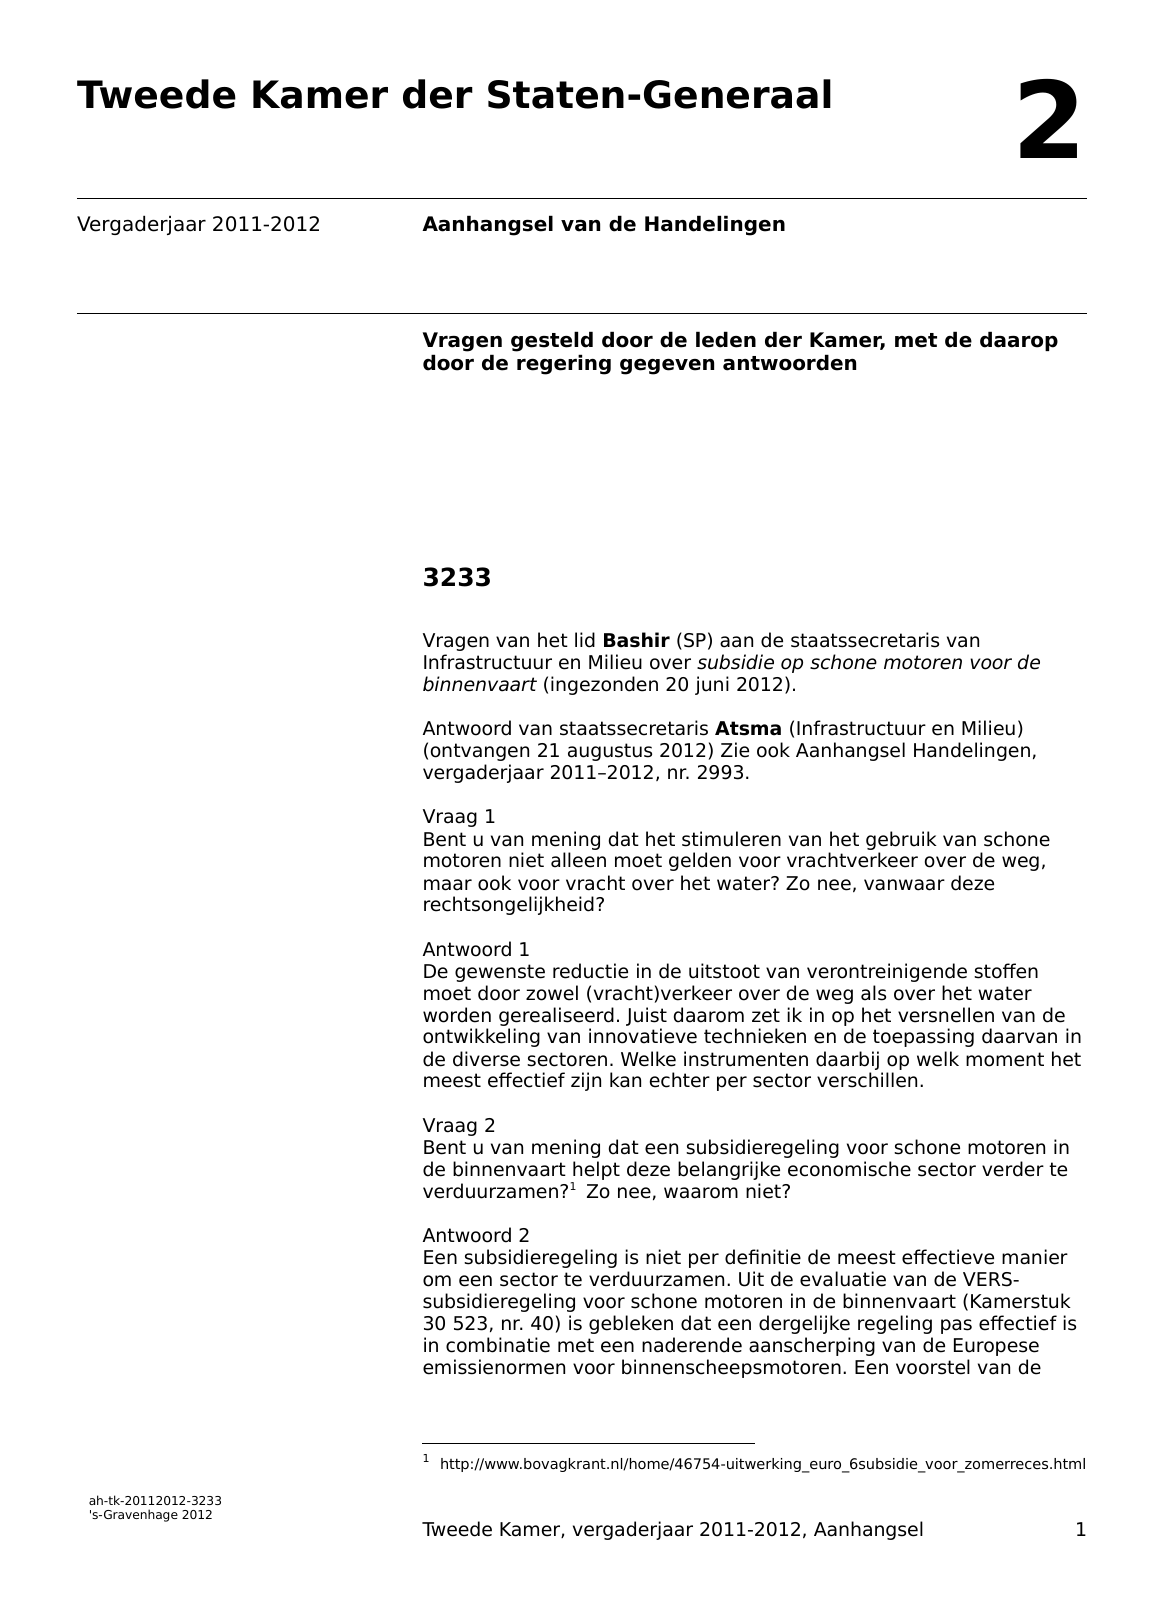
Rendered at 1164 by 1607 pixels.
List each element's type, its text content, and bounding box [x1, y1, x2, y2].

text 3233 [422, 563, 1087, 592]
table_header Tweede Kamer der Staten-Generaal [77, 59, 886, 198]
table_cell Vergaderjaar 2011-2012 [77, 199, 422, 313]
text Antwoord 1 [422, 938, 1087, 961]
text 's-Gravenhage 2012 [88, 1508, 323, 1522]
text Antwoord 2 [422, 1225, 1087, 1247]
text Een subsidieregeling is niet per definitie de meest effectieve manier om een sector te verduurzamen. Uit de evaluatie van de VERS-subsidieregeling voor schone motoren in de binnenvaart (Kamerstuk 30 523, nr. 40) is gebleken dat een dergelijke regeling pas effectief is in combinatie met een naderende aanscherping van de Europese emissienormen voor binnenscheepsmotoren. Een voorstel van de [422, 1247, 1087, 1378]
text http://www.bovagkrant.nl/home/46754-uitwerking_euro_6subsidie_voor_zomerreces.html [422, 1452, 1087, 1474]
text Vragen van het lid Bashir (SP) aan de staatssecretaris van Infrastructuur en Milieu over subsidie op schone motoren voor de binnenvaart (ingezonden 20 juni 2012). [422, 630, 1087, 696]
text Vraag 1 [422, 806, 1087, 828]
text Vraag 2 [422, 1114, 1087, 1137]
text Bent u van mening dat het stimuleren van het gebruik van schone motoren niet alleen moet gelden voor vrachtverkeer over de weg, maar ook voor vracht over het water? Zo nee, vanwaar deze rechtsongelijkheid? [422, 828, 1087, 916]
text De gewenste reductie in de uitstoot van verontreinigende stoffen moet door zowel (vracht)verkeer over de weg als over het water worden gerealiseerd. Juist daarom zet ik in op het versnellen van de ontwikkeling van innovatieve technieken en de toepassing daarvan in de diverse sectoren. Welke instrumenten daarbij op welk moment het meest effectief zijn kan echter per sector verschillen. [422, 961, 1087, 1092]
table_cell Vragen gesteld door de leden der Kamer, met de daarop door de regering gegeven antwoorden [422, 314, 1087, 375]
table_cell [77, 314, 422, 375]
text ah-tk-20112012-3233 [88, 1494, 323, 1508]
table_header 2 [886, 59, 1087, 198]
text Bent u van mening dat een subsidieregeling voor schone motoren in de binnenvaart helpt deze belangrijke economische sector verder te verduurzamen? Zo nee, waarom niet? [422, 1137, 1087, 1202]
text Antwoord van staatssecretaris Atsma (Infrastructuur en Milieu) (ontvangen 21 augustus 2012) Zie ook Aanhangsel Handelingen, vergaderjaar 2011–2012, nr. 2993. [422, 718, 1087, 784]
table_cell Aanhangsel van de Handelingen [422, 199, 1087, 313]
